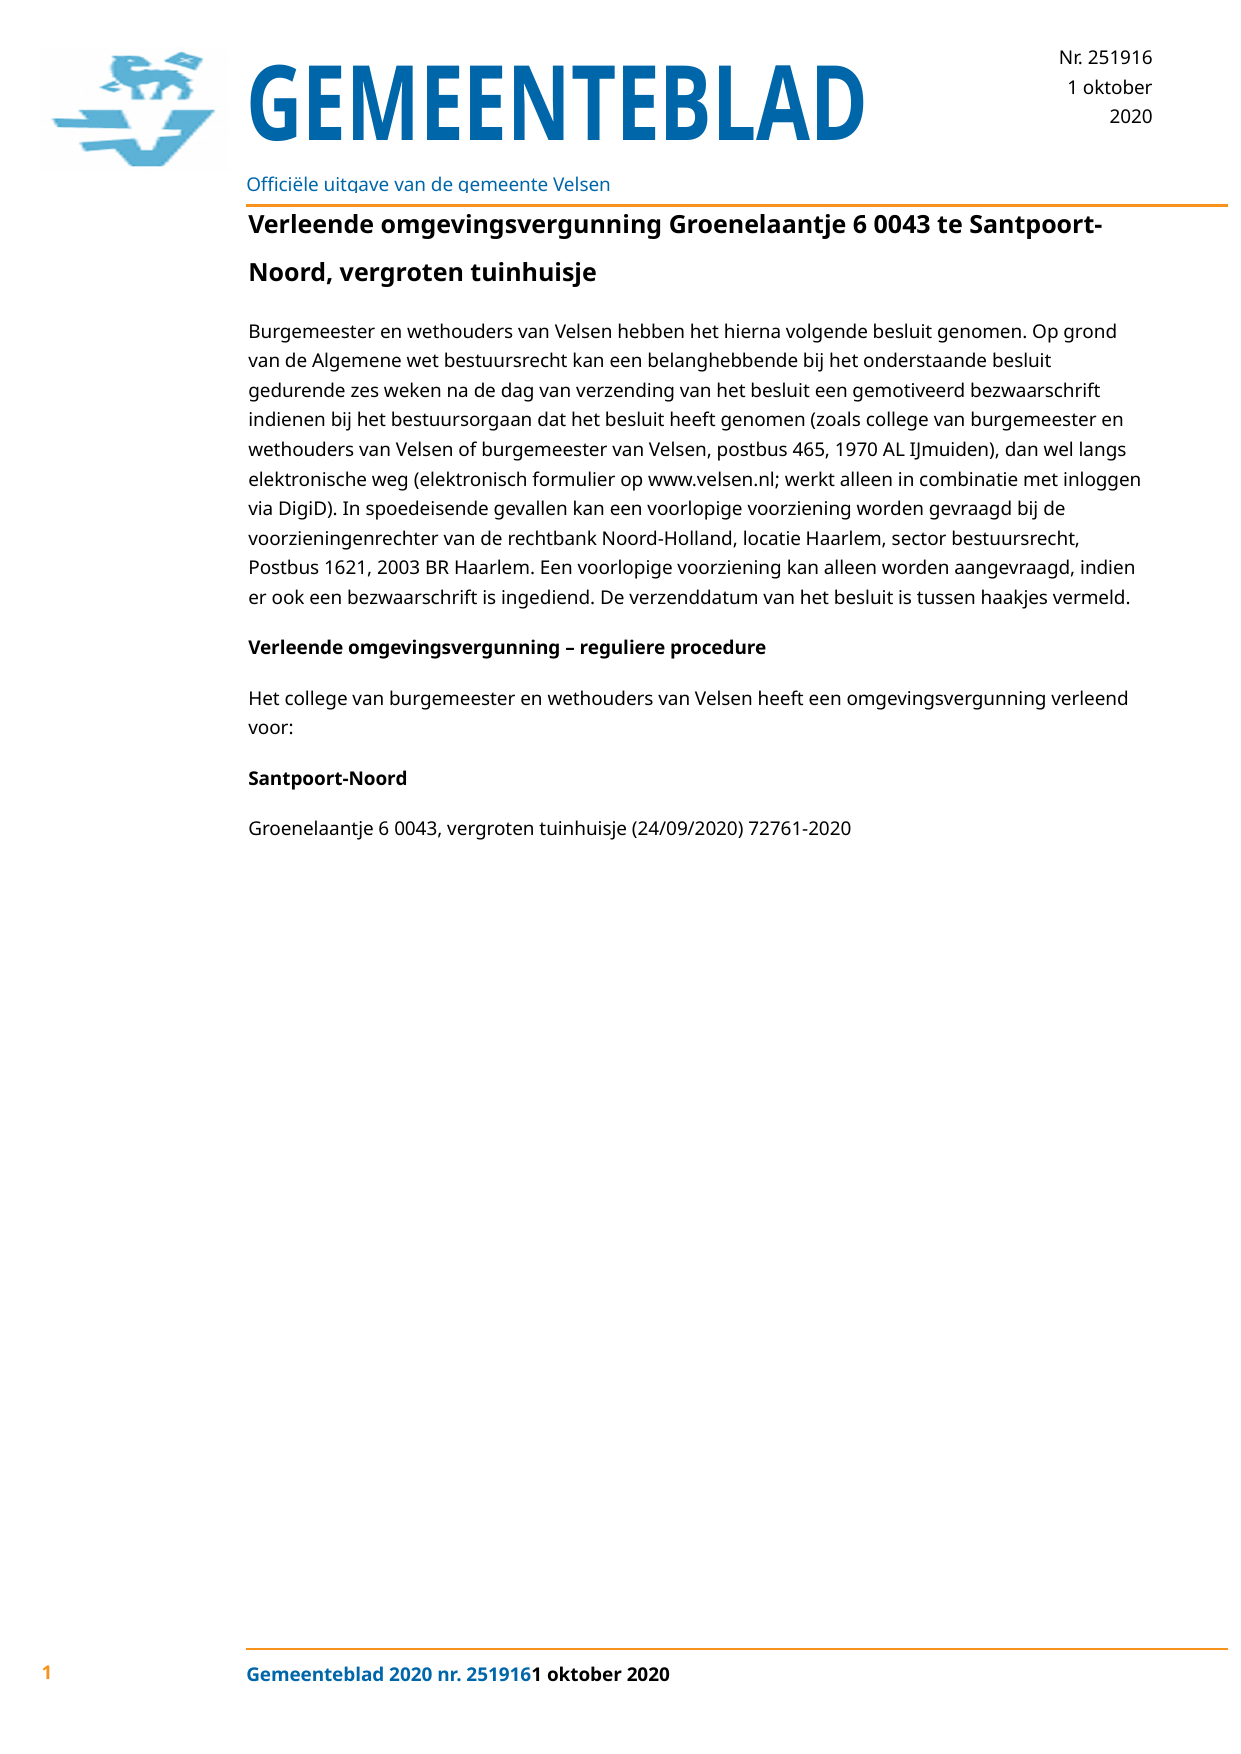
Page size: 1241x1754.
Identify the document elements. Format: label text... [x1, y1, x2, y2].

text Burgemeester en wethouders van Velsen hebben het hierna volgende besluit genomen. Op grond van de Algemene wet bestuursrecht kan een belanghebbende bij het onderstaande besluit gedurende zes weken na de dag van verzending van het besluit een gemotiveerd bezwaarschrift indienen bij het bestuursorgaan dat het besluit heeft genomen (zoals college van burgemeester en wethouders van Velsen of burgemeester van Velsen, postbus 465, 1970 AL IJmuiden), dan wel langs elektronische weg (elektronisch formulier op www.velsen.nl; werkt alleen in combinatie met inloggen via DigiD). In spoedeisende gevallen kan een voorlopige voorziening worden gevraagd bij de voorzieningenrechter van de rechtbank Noord-Holland, locatie Haarlem, sector bestuursrecht, Postbus 1621, 2003 BR Haarlem. Een voorlopige voorziening kan alleen worden aangevraagd, indien er ook een bezwaarschrift is ingediend. De verzenddatum van het besluit is tussen haakjes vermeld. [248, 318, 1152, 610]
picture [41, 47, 231, 172]
text Verleende omgevingsvergunning – reguliere procedure [248, 634, 1152, 660]
text Het college van burgemeester en wethouders van Velsen heeft een omgevingsvergunning verleend voor: [248, 685, 1152, 740]
text Groenelaantje 6 0043, vergroten tuinhuisje (24/09/2020) 72761-2020 [248, 815, 1152, 841]
text Verleende omgevingsvergunning Groenelaantje 6 0043 te Santpoort-Noord, vergroten tuinhuisje [248, 207, 1152, 288]
text Santpoort-Noord [248, 765, 1152, 791]
